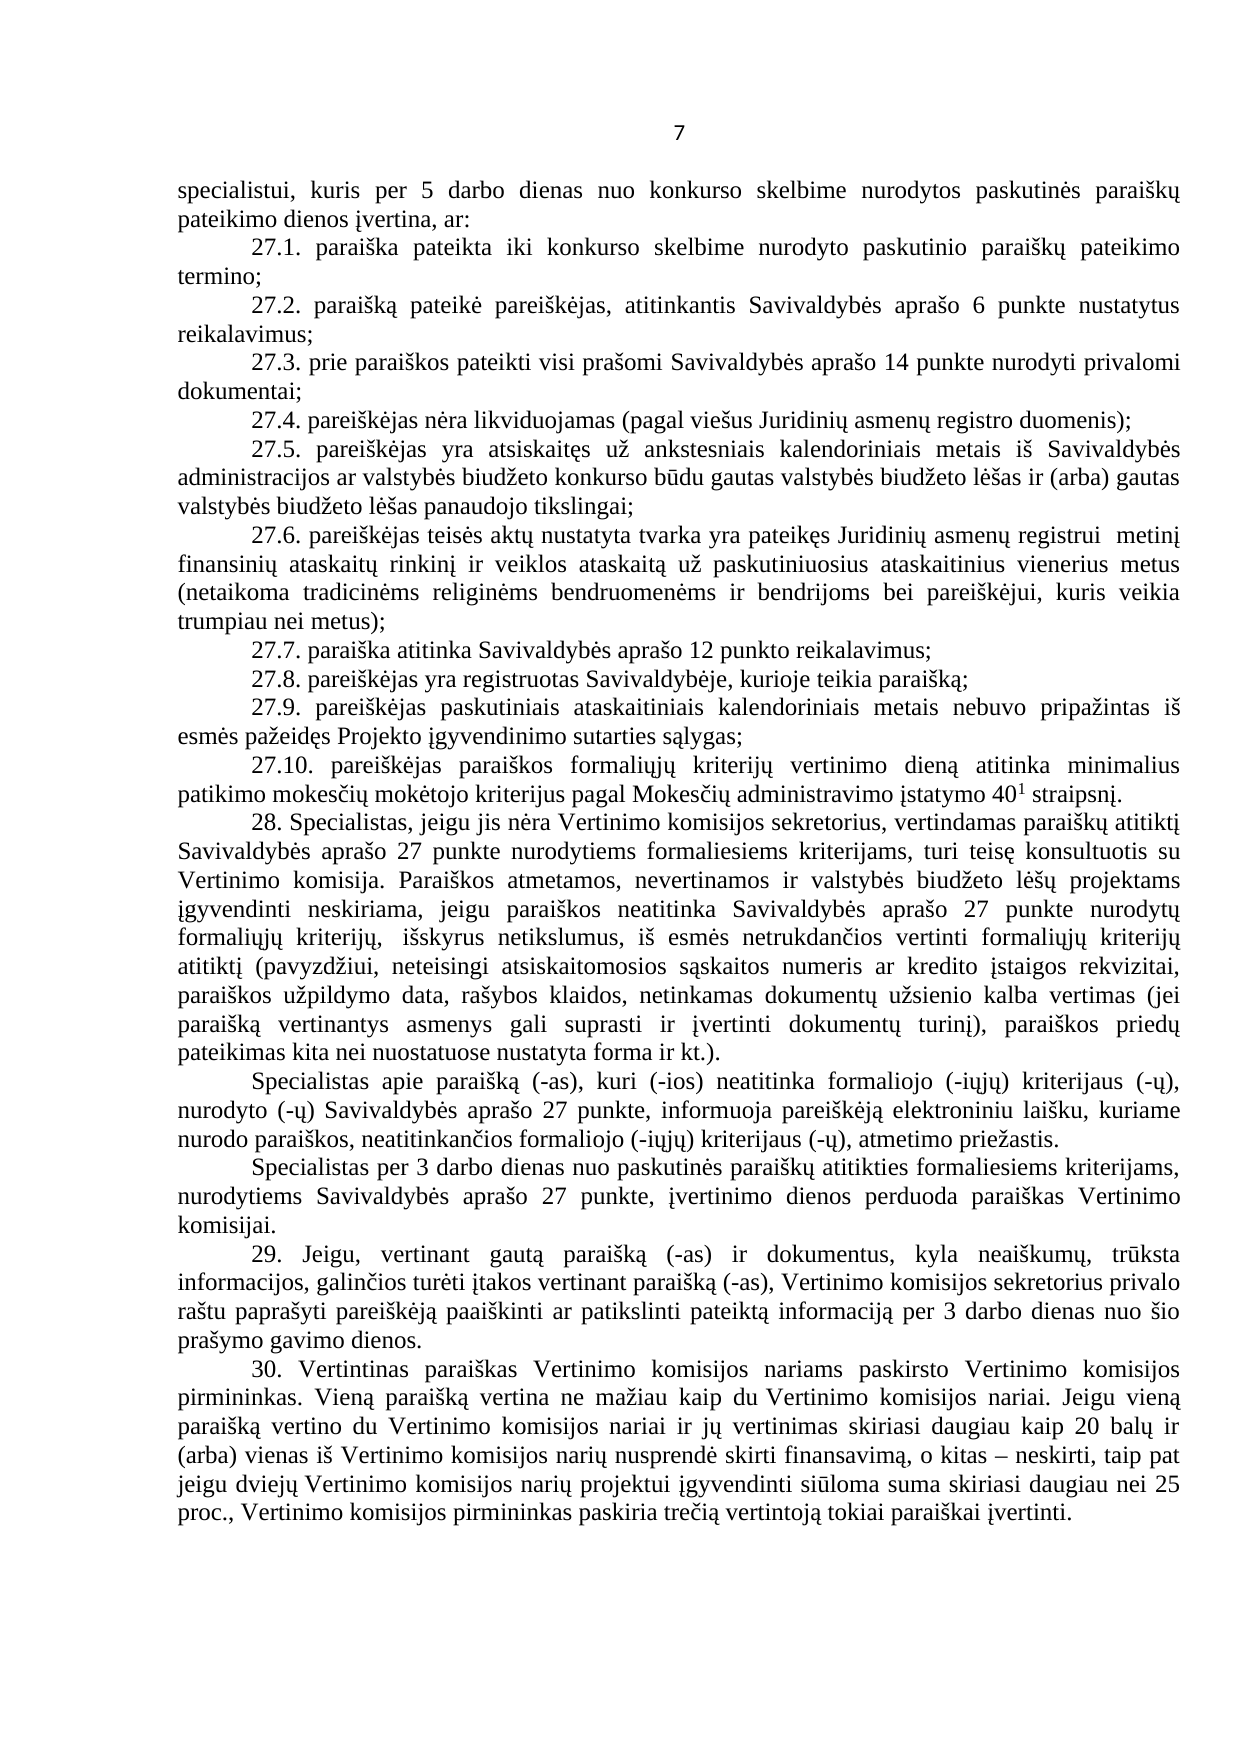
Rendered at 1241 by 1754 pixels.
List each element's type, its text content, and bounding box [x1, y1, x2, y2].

text 27.3. prie paraiškos pateikti visi prašomi Savivaldybės aprašo 14 punkte nurodyti privalomi dokumentai; [177, 347, 1181, 405]
text 27.4. pareiškėjas nėra likviduojamas (pagal viešus Juridinių asmenų registro duomenis); [177, 405, 1181, 434]
text 27.2. paraišką pateikė pareiškėjas, atitinkantis Savivaldybės aprašo 6 punkte nustatytus reikalavimus; [177, 290, 1181, 347]
text 27.10. pareiškėjas paraiškos formaliųjų kriterijų vertinimo dieną atitinka minimalius patikimo mokesčių mokėtojo kriterijus pagal Mokesčių administravimo įstatymo 401 straipsnį. [177, 750, 1181, 807]
text 27.9. pareiškėjas paskutiniais ataskaitiniais kalendoriniais metais nebuvo pripažintas iš esmės pažeidęs Projekto įgyvendinimo sutarties sąlygas; [177, 692, 1181, 750]
text 27.7. paraiška atitinka Savivaldybės aprašo 12 punkto reikalavimus; [177, 635, 1181, 664]
text 30. Vertintinas paraiškas Vertinimo komisijos nariams paskirsto Vertinimo komisijos pirmininkas. Vieną paraišką vertina ne mažiau kaip du Vertinimo komisijos nariai. Jeigu vieną paraišką vertino du Vertinimo komisijos nariai ir jų vertinimas skiriasi daugiau kaip 20 balų ir (arba) vienas iš Vertinimo komisijos narių nusprendė skirti finansavimą, o kitas – neskirti, taip pat jeigu dviejų Vertinimo komisijos narių projektui įgyvendinti siūloma suma skiriasi daugiau nei 25 proc., Vertinimo komisijos pirmininkas paskiria trečią vertintoją tokiai paraiškai įvertinti. [177, 1354, 1181, 1526]
text 29. Jeigu, vertinant gautą paraišką (-as) ir dokumentus, kyla neaiškumų, trūksta informacijos, galinčios turėti įtakos vertinant paraišką (-as), Vertinimo komisijos sekretorius privalo raštu paprašyti pareiškėją paaiškinti ar patikslinti pateiktą informaciją per 3 darbo dienas nuo šio prašymo gavimo dienos. [177, 1239, 1181, 1354]
text 27.6. pareiškėjas teisės aktų nustatyta tvarka yra pateikęs Juridinių asmenų registrui metinį finansinių ataskaitų rinkinį ir veiklos ataskaitą už paskutiniuosius ataskaitinius vienerius metus (netaikoma tradicinėms religinėms bendruomenėms ir bendrijoms bei pareiškėjui, kuris veikia trumpiau nei metus); [177, 520, 1181, 635]
text 27.8. pareiškėjas yra registruotas Savivaldybėje, kurioje teikia paraišką; [177, 664, 1181, 692]
text Specialistas apie paraišką (-as), kuri (-ios) neatitinka formaliojo (-iųjų) kriterijaus (-ų), nurodyto (-ų) Savivaldybės aprašo 27 punkte, informuoja pareiškėją elektroniniu laišku, kuriame nurodo paraiškos, neatitinkančios formaliojo (-iųjų) kriterijaus (-ų), atmetimo priežastis. [177, 1066, 1181, 1152]
text 27.1. paraiška pateikta iki konkurso skelbime nurodyto paskutinio paraiškų pateikimo termino; [177, 232, 1181, 290]
text specialistui, kuris per 5 darbo dienas nuo konkurso skelbime nurodytos paskutinės paraiškų pateikimo dienos įvertina, ar: [177, 175, 1181, 232]
text 27.5. pareiškėjas yra atsiskaitęs už ankstesniais kalendoriniais metais iš Savivaldybės administracijos ar valstybės biudžeto konkurso būdu gautas valstybės biudžeto lėšas ir (arba) gautas valstybės biudžeto lėšas panaudojo tikslingai; [177, 434, 1181, 520]
text Specialistas per 3 darbo dienas nuo paskutinės paraiškų atitikties formaliesiems kriterijams, nurodytiems Savivaldybės aprašo 27 punkte, įvertinimo dienos perduoda paraiškas Vertinimo komisijai. [177, 1152, 1181, 1239]
text 28. Specialistas, jeigu jis nėra Vertinimo komisijos sekretorius, vertindamas paraiškų atitiktį Savivaldybės aprašo 27 punkte nurodytiems formaliesiems kriterijams, turi teisę konsultuotis su Vertinimo komisija. Paraiškos atmetamos, nevertinamos ir valstybės biudžeto lėšų projektams įgyvendinti neskiriama, jeigu paraiškos neatitinka Savivaldybės aprašo 27 punkte nurodytų formaliųjų kriterijų, išskyrus netikslumus, iš esmės netrukdančios vertinti formaliųjų kriterijų atitiktį (pavyzdžiui, neteisingi atsiskaitomosios sąskaitos numeris ar kredito įstaigos rekvizitai, paraiškos užpildymo data, rašybos klaidos, netinkamas dokumentų užsienio kalba vertimas (jei paraišką vertinantys asmenys gali suprasti ir įvertinti dokumentų turinį), paraiškos priedų pateikimas kita nei nuostatuose nustatyta forma ir kt.). [177, 807, 1181, 1066]
